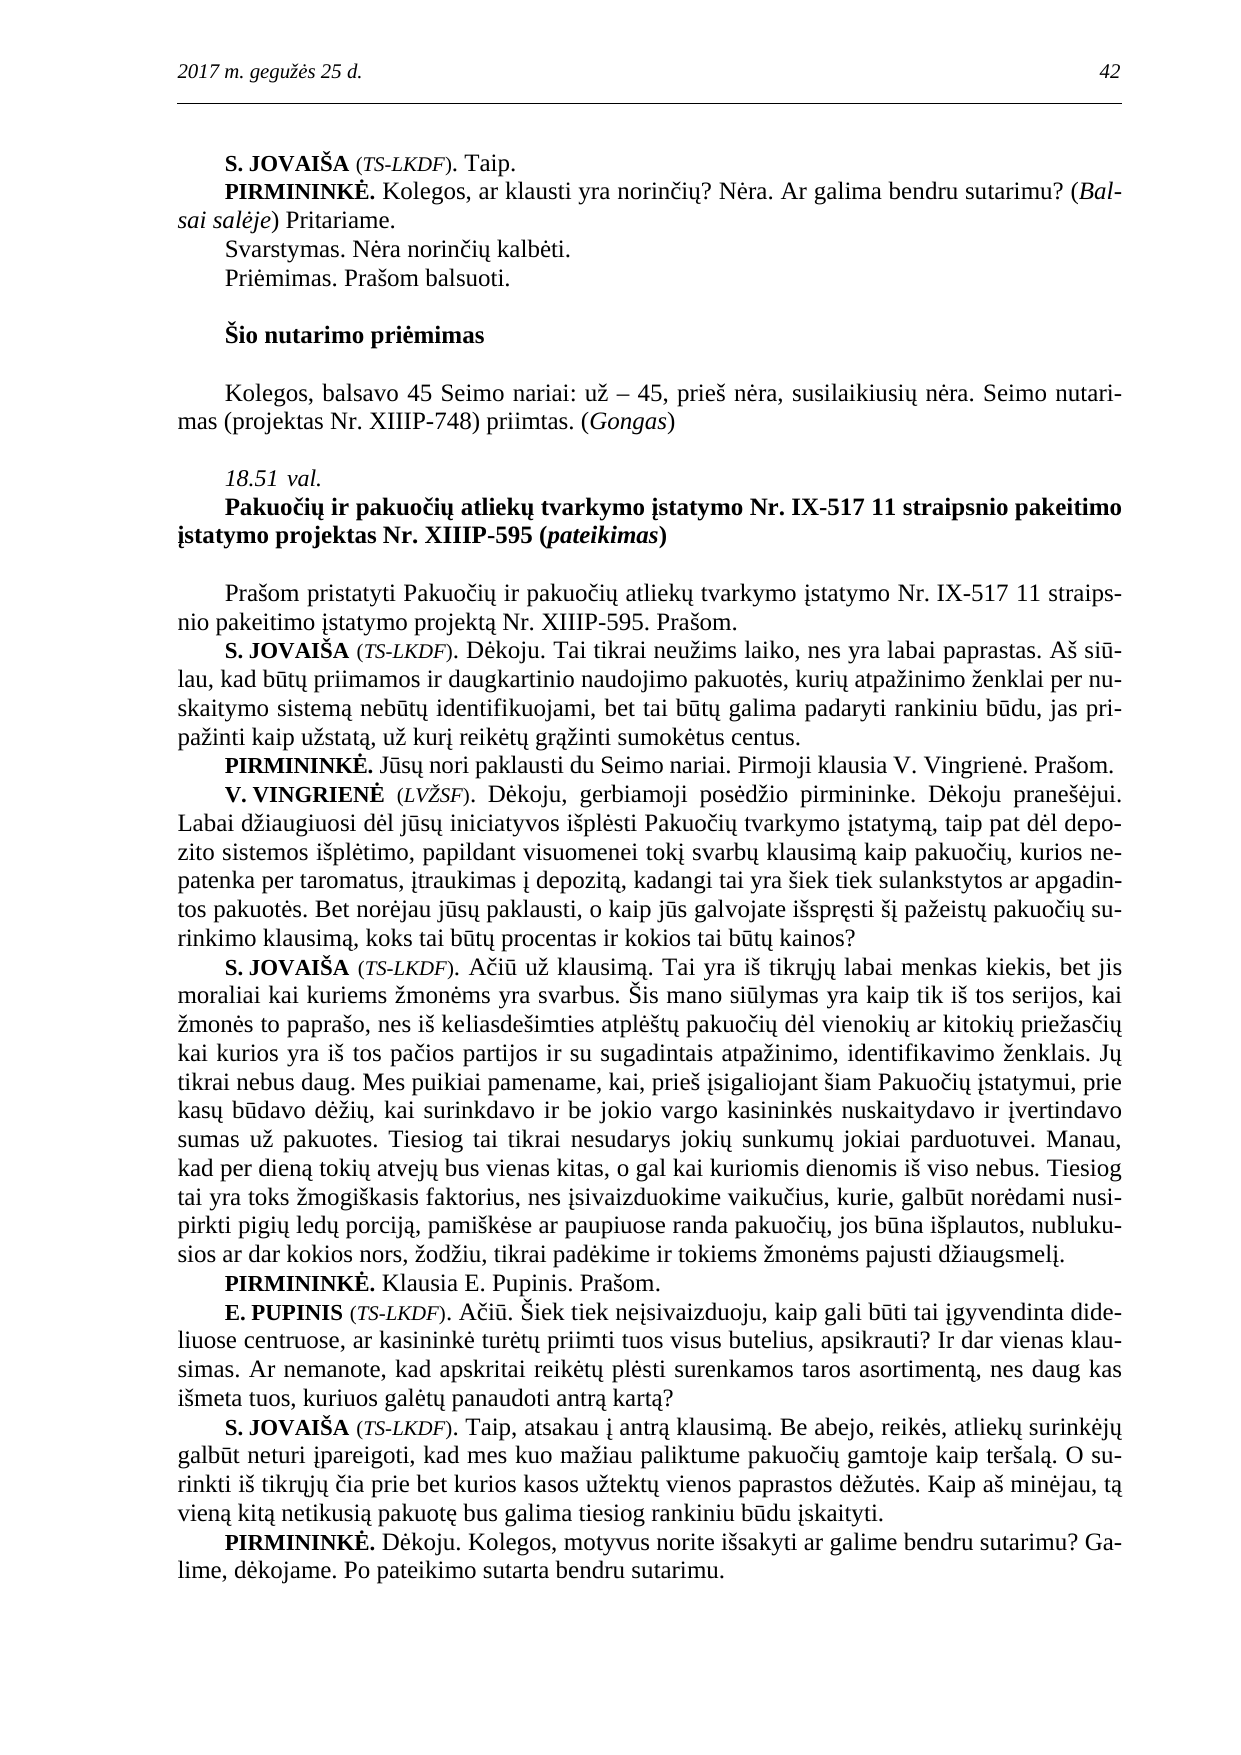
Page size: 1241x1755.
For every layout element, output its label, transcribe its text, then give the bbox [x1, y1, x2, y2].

text V. VINGRIENĖ (LVŽSF). Dė­ko­ju, ger­bia­mo­ji po­sė­džio pir­mi­nin­ke. Dė­ko­ju pra­ne­šė­jui. La­bai džiau­giuo­si dėl jū­sų ini­cia­ty­vos iš­plės­ti Pa­kuo­čių tvar­ky­mo įsta­ty­mą, taip pat dėl de­po­zi­to sis­te­mos iš­plė­ti­mo, pa­pil­dant vi­suo­me­nei to­kį svar­bų klau­si­mą kaip pa­kuo­čių, ku­rios ne­pa­ten­ka per ta­ro­ma­tus, įtrau­ki­mas į de­po­zi­tą, ka­dan­gi tai yra šiek tiek su­lanks­ty­tos ar ap­ga­din­tos pa­kuo­tės. Bet no­rė­jau jū­sų pa­klaus­ti, o kaip jūs gal­vo­ja­te iš­spręs­ti šį pa­žeis­tų pa­kuo­čių su­rin­ki­mo klau­si­mą, koks tai bū­tų pro­cen­tas ir ko­kios tai bū­tų kai­nos? [177, 779, 1122, 952]
text PIRMININKĖ. Ko­le­gos, ar klaus­ti yra no­rin­čių? Nė­ra. Ar ga­li­ma ben­dru su­ta­ri­mu? (Bal­sai sa­lė­je) Pri­ta­ria­me. [177, 176, 1122, 234]
text S. JOVAIŠA (TS-LKDF). Ačiū už klau­si­mą. Tai yra iš tik­rų­jų la­bai men­kas kie­kis, bet jis mo­ra­liai kai ku­riems žmo­nėms yra svar­bus. Šis ma­no siū­ly­mas yra kaip tik iš tos se­ri­jos, kai žmo­nės to pa­pra­šo, nes iš ke­lias­de­šim­ties at­plėš­tų pa­kuo­čių dėl vie­no­kių ar ki­to­kių prie­žas­čių kai ku­rios yra iš tos pa­čios par­ti­jos ir su su­ga­din­tais at­pa­ži­ni­mo, iden­ti­fi­ka­vi­mo žen­klais. Jų tik­rai ne­bus daug. Mes pui­kiai pa­me­na­me, kai, prieš įsi­ga­lio­jant šiam Pa­kuo­čių įsta­ty­mui, prie ka­sų bū­da­vo dė­žių, kai su­rink­da­vo ir be jo­kio var­go ka­si­nin­kės nu­skai­ty­da­vo ir įver­tin­da­vo su­mas už pa­kuo­tes. Tie­siog tai tik­rai ne­su­da­rys jo­kių sun­ku­mų jo­kiai par­duo­tu­vei. Ma­nau, kad per die­ną to­kių at­ve­jų bus vie­nas ki­tas, o gal kai ku­rio­mis die­no­mis iš vi­so ne­bus. Tie­siog tai yra toks žmo­giš­ka­sis fak­to­rius, nes įsi­vaiz­duo­ki­me vai­ku­čius, ku­rie, gal­būt no­rė­da­mi nu­si­pirk­ti pi­gių le­dų por­ci­ją, pa­miš­kė­se ar pau­piuo­se ran­da pa­kuo­čių, jos bū­na iš­plau­tos, nu­blu­ku­sios ar dar ko­kios nors, žo­džiu, tik­rai pa­dė­ki­me ir to­kiems žmo­nėms pa­jus­ti džiaugs­me­lį. [177, 952, 1122, 1268]
text Pa­kuo­čių ir pa­kuo­čių at­lie­kų tvar­ky­mo įsta­ty­mo Nr. IX-517 11 straips­nio pa­kei­ti­mo įsta­ty­mo pro­jek­tas Nr. XIIIP-595 (pa­tei­ki­mas) [177, 492, 1122, 549]
text PIRMININKĖ. Klau­sia E. Pu­pi­nis. Pra­šom. [177, 1268, 1122, 1297]
text Pri­ėmi­mas. Pra­šom bal­suo­ti. [177, 263, 1122, 291]
text Šio nu­ta­ri­mo pri­ėmi­mas [177, 320, 1122, 349]
text S. JOVAIŠA (TS-LKDF). Taip. [177, 148, 1122, 176]
text Svars­ty­mas. Nė­ra no­rin­čių kal­bė­ti. [177, 234, 1122, 263]
text S. JOVAIŠA (TS-LKDF). Dė­ko­ju. Tai tik­rai ne­užims lai­ko, nes yra la­bai pa­pras­tas. Aš siū­lau, kad bū­tų pri­ima­mos ir daug­kar­ti­nio nau­do­ji­mo pa­kuo­tės, ku­rių at­pa­ži­ni­mo žen­klai per nu­skai­ty­mo sis­te­mą ne­bū­tų iden­ti­fi­kuo­ja­mi, bet tai bū­tų ga­li­ma pa­da­ry­ti ran­ki­niu bū­du, jas pri­pa­žin­ti kaip už­sta­tą, už ku­rį rei­kė­tų grą­žin­ti su­mo­kė­tus cen­tus. [177, 635, 1122, 750]
text PIRMININKĖ. Jū­sų no­ri pa­klaus­ti du Sei­mo na­riai. Pir­mo­ji klau­sia V. Ving­rie­nė. Pra­šom. [177, 750, 1122, 779]
text 18.51 val. [224, 464, 1122, 492]
text E. PUPINIS (TS-LKDF). Ačiū. Šiek tiek ne­įsi­vaiz­duo­ju, kaip ga­li bū­ti tai įgy­ven­din­ta di­de­liuo­se cen­truo­se, ar ka­si­nin­kė tu­rė­tų pri­im­ti tuos vi­sus bu­te­lius, ap­si­krau­ti? Ir dar vie­nas klau­si­mas. Ar ne­ma­no­te, kad ap­skri­tai rei­kė­tų plės­ti su­ren­ka­mos ta­ros asor­ti­men­tą, nes daug kas iš­me­ta tuos, ku­riuos ga­lė­tų pa­nau­do­ti an­trą kar­tą? [177, 1297, 1122, 1412]
text Ko­le­gos, bal­sa­vo 45 Sei­mo na­riai: už – 45, prieš nė­ra, su­si­lai­kiu­sių nė­ra. Sei­mo nu­ta­ri­mas (pro­jek­tas Nr. XIIIP-748) pri­im­tas. (Gon­gas) [177, 378, 1122, 435]
text Pra­šom pri­sta­ty­ti Pa­kuo­čių ir pa­kuo­čių at­lie­kų tvar­ky­mo įsta­ty­mo Nr. IX-517 11 straips­nio pa­kei­ti­mo įsta­ty­mo pro­jek­tą Nr. XIIIP-595. Pra­šom. [177, 578, 1122, 635]
text S. JOVAIŠA (TS-LKDF). Taip, at­sa­kau į an­trą klau­si­mą. Be abe­jo, rei­kės, at­lie­kų su­rin­kė­jų gal­būt ne­tu­ri įpa­rei­go­ti, kad mes kuo ma­žiau pa­lik­tu­me pa­kuo­čių gam­to­je kaip ter­ša­lą. O su­rink­ti iš tik­rų­jų čia prie bet ku­rios ka­sos už­tek­tų vie­nos pa­pras­tos dė­žu­tės. Kaip aš mi­nė­jau, tą vie­ną ki­tą ne­ti­ku­sią pa­kuo­tę bus ga­li­ma tie­siog ran­ki­niu bū­du įskai­ty­ti. [177, 1412, 1122, 1527]
text PIRMININKĖ. Dė­ko­ju. Ko­le­gos, mo­ty­vus no­ri­te iš­sa­ky­ti ar ga­li­me ben­dru su­ta­ri­mu? Ga­li­me, dė­ko­ja­me. Po pa­tei­ki­mo su­tar­ta ben­dru su­ta­ri­mu. [177, 1527, 1122, 1584]
